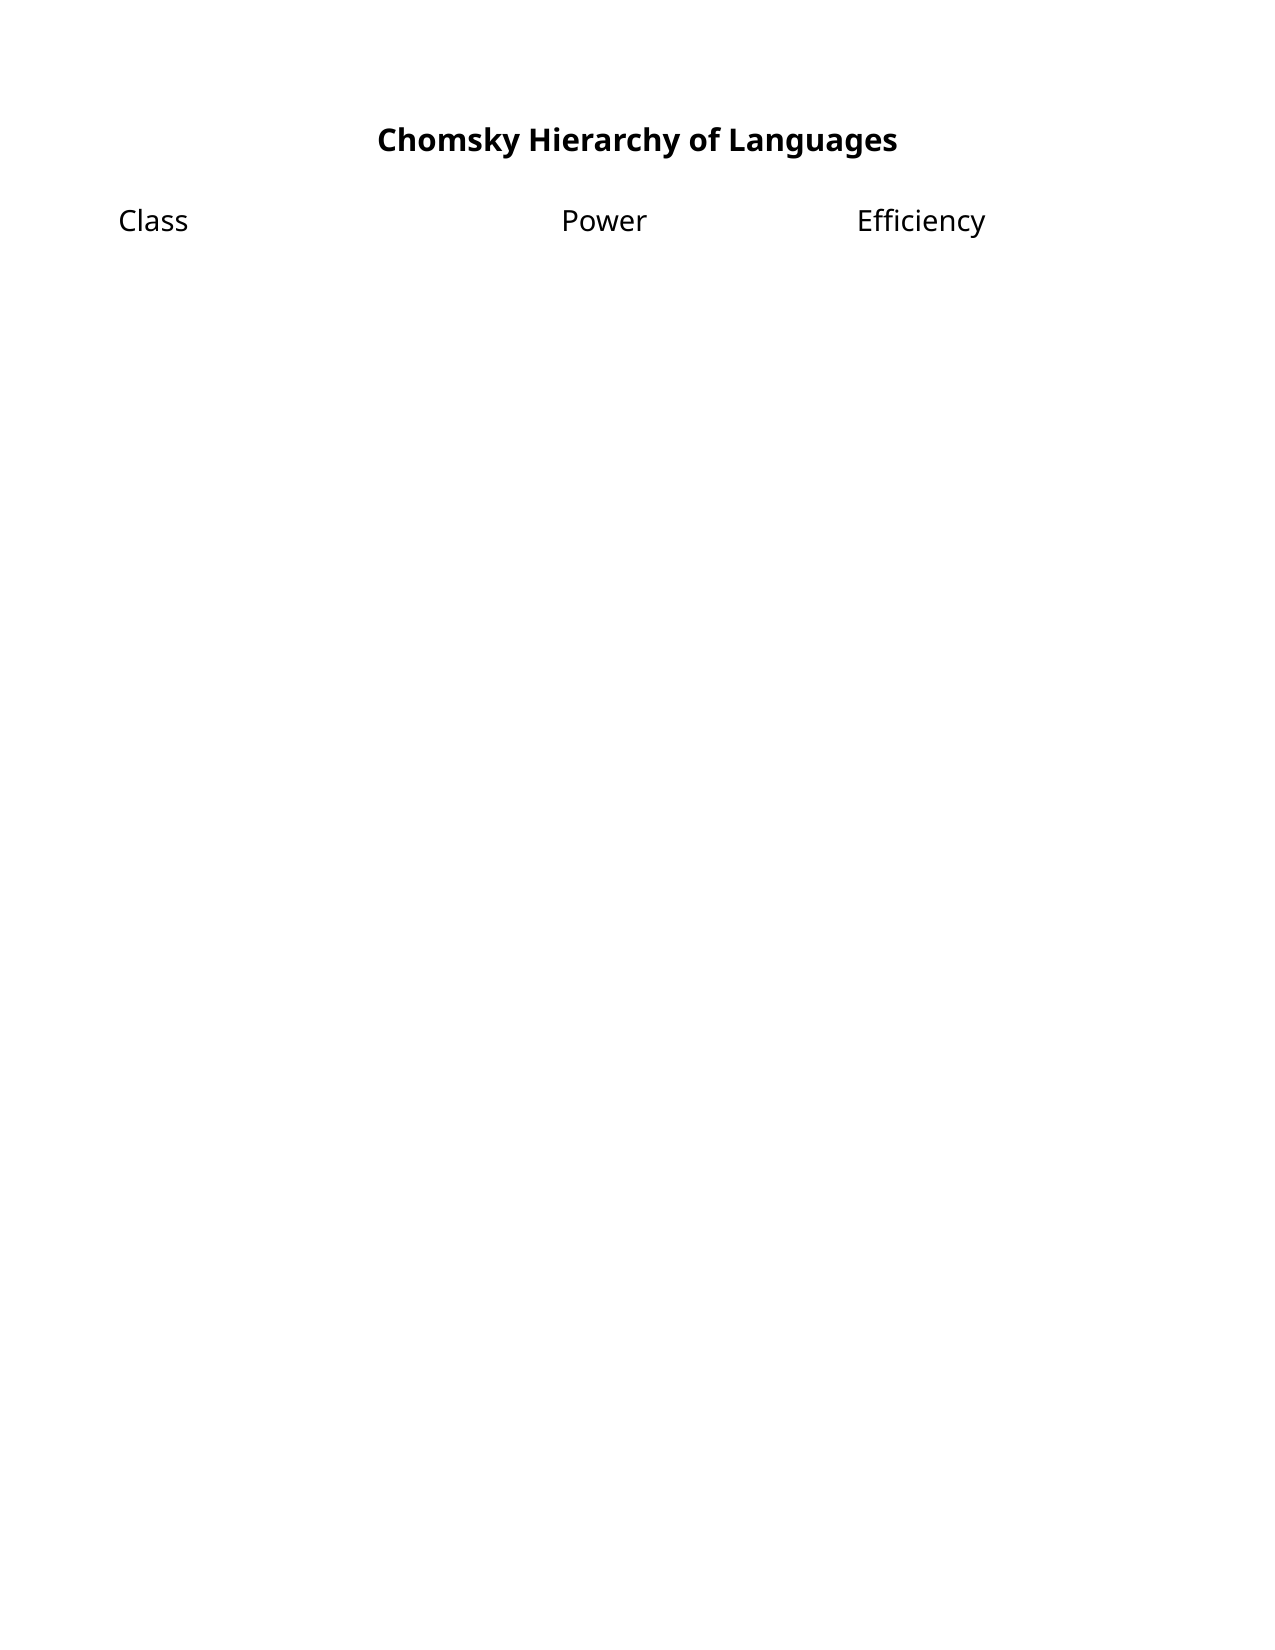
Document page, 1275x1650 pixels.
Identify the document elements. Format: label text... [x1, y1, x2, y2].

subtitle Chomsky Hierarchy of Languages [118, 118, 1157, 161]
text Class Power Efficiency [118, 200, 1157, 240]
